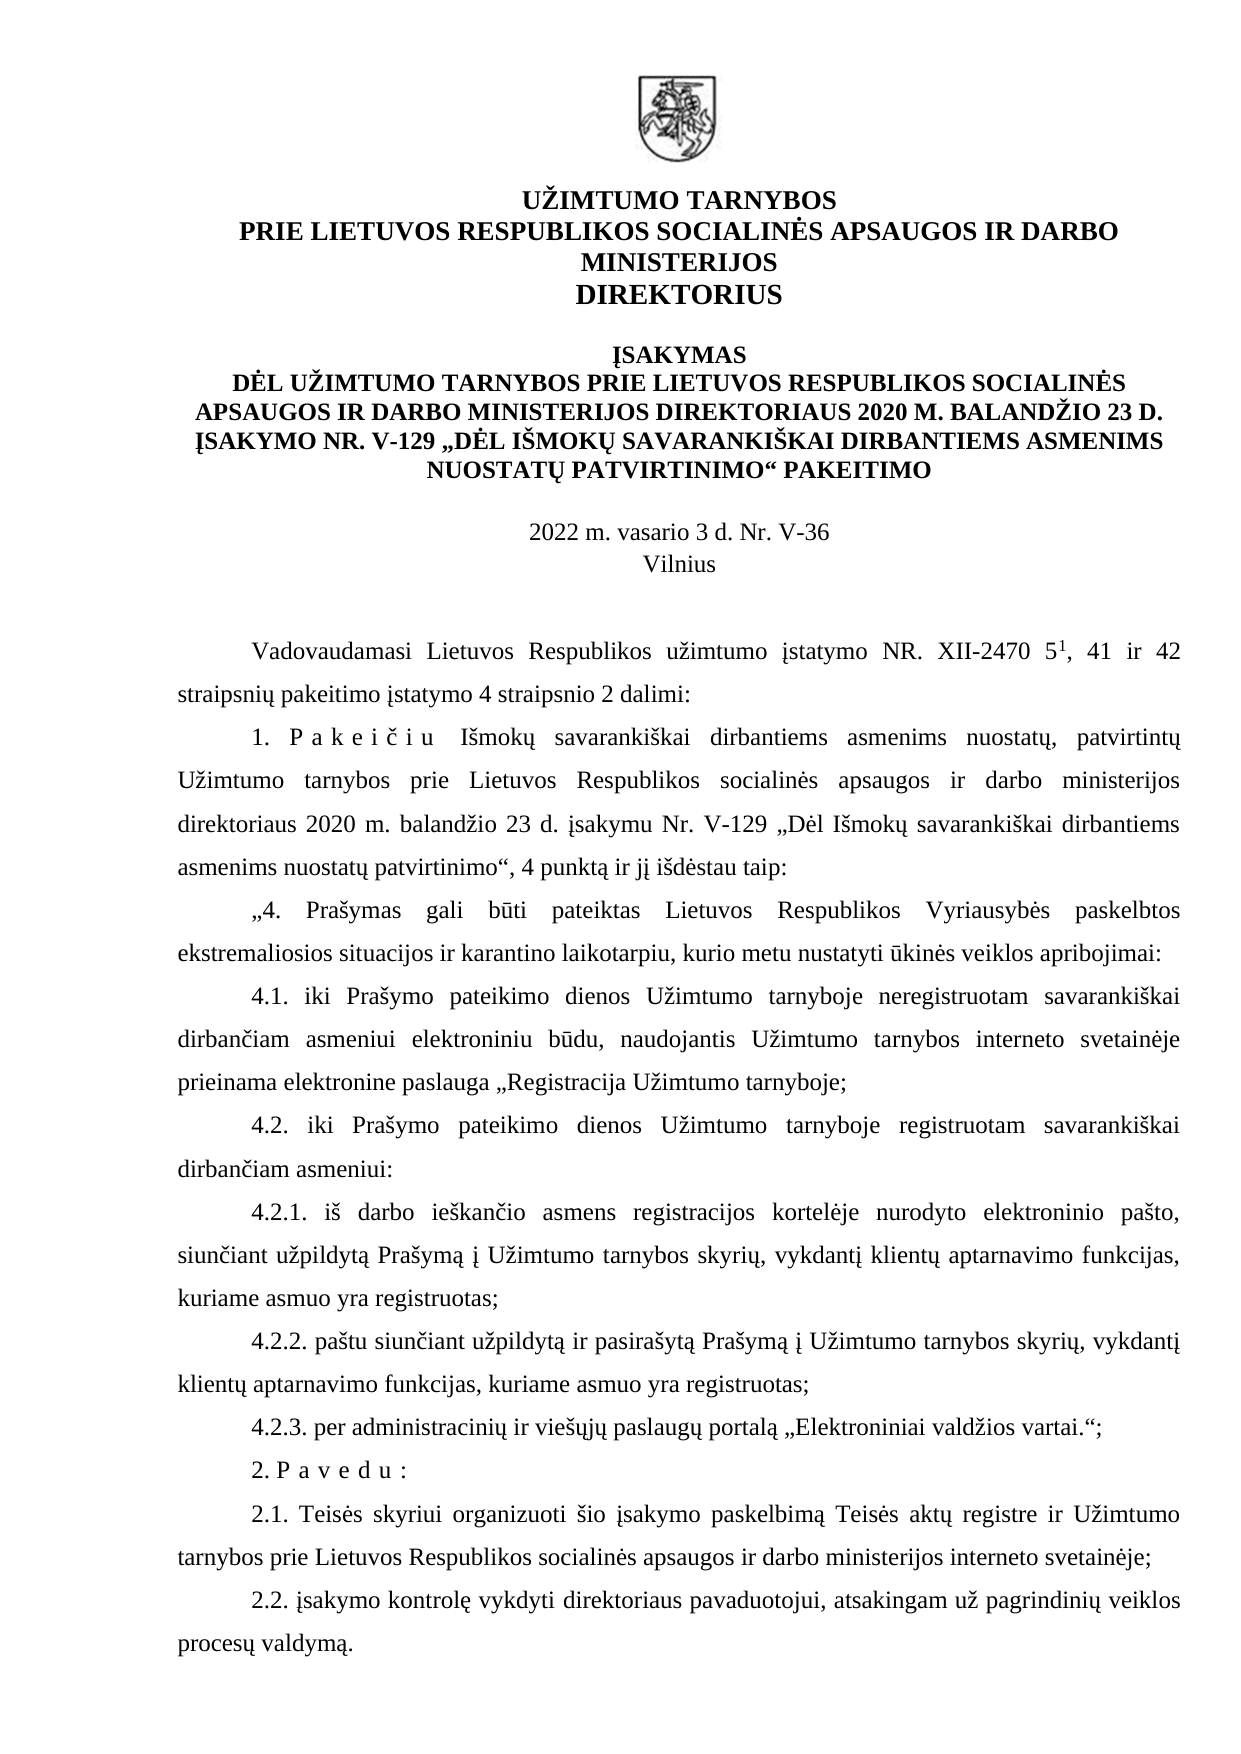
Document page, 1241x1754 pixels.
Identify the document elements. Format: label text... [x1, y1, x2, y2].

text 4.2. iki Prašymo pateikimo dienos Užimtumo tarnyboje registruotam savarankiškai dirbančiam asmeniui: [177, 1111, 1181, 1182]
text ĮSAKYMAS [177, 340, 1181, 368]
text Vadovaudamasi Lietuvos Respublikos užimtumo įstatymo NR. XII-2470 51, 41 ir 42 straipsnių pakeitimo įstatymo 4 straipsnio 2 dalimi: [177, 636, 1181, 708]
text 4.1. iki Prašymo pateikimo dienos Užimtumo tarnyboje neregistruotam savarankiškai dirbančiam asmeniui elektroniniu būdu, naudojantis Užimtumo tarnybos interneto svetainėje prieinama elektronine paslauga „Registracija Užimtumo tarnyboje; [177, 981, 1181, 1096]
text DĖL UŽIMTUMO TARNYBOS PRIE LIETUVOS RESPUBLIKOS SOCIALINĖS APSAUGOS IR DARBO MINISTERIJOS DIREKTORIAUS 2020 M. BALANDŽIO 23 D. ĮSAKYMO NR. V-129 „DĖL IŠMOKŲ SAVARANKIŠKAI DIRBANTIEMS ASMENIMS NUOSTATŲ PATVIRTINIMO“ PAKEITIMO [177, 368, 1181, 483]
text 1. Pakeičiu Išmokų savarankiškai dirbantiems asmenims nuostatų, patvirtintų Užimtumo tarnybos prie Lietuvos Respublikos socialinės apsaugos ir darbo ministerijos direktoriaus 2020 m. balandžio 23 d. įsakymu Nr. V-129 „Dėl Išmokų savarankiškai dirbantiems asmenims nuostatų patvirtinimo“, 4 punktą ir jį išdėstau taip: [177, 722, 1181, 881]
text 2022 m. vasario 3 d. Nr. V-36 [177, 517, 1181, 545]
text PRIE LIETUVOS RESPUBLIKOS SOCIALINĖS APSAUGOS IR DARBO MINISTERIJOS [177, 215, 1181, 277]
text Vilnius [177, 549, 1181, 578]
text UŽIMTUMO TARNYBOS [177, 184, 1181, 215]
text 4.2.1. iš darbo ieškančio asmens registracijos kortelėje nurodyto elektroninio pašto, siunčiant užpildytą Prašymą į Užimtumo tarnybos skyrių, vykdantį klientų aptarnavimo funkcijas, kuriame asmuo yra registruotas; [177, 1197, 1181, 1312]
text 4.2.3. per administracinių ir viešųjų paslaugų portalą „Elektroniniai valdžios vartai.“; [177, 1412, 1181, 1441]
text 4.2.2. paštu siunčiant užpildytą ir pasirašytą Prašymą į Užimtumo tarnybos skyrių, vykdantį klientų aptarnavimo funkcijas, kuriame asmuo yra registruotas; [177, 1326, 1181, 1398]
text 2. Pavedu: [177, 1456, 1181, 1484]
text DIREKTORIUS [177, 277, 1181, 311]
text 2.2. įsakymo kontrolę vykdyti direktoriaus pavaduotojui, atsakingam už pagrindinių veiklos procesų valdymą. [177, 1585, 1181, 1657]
text 2.1. Teisės skyriui organizuoti šio įsakymo paskelbimą Teisės aktų registre ir Užimtumo tarnybos prie Lietuvos Respublikos socialinės apsaugos ir darbo ministerijos interneto svetainėje; [177, 1499, 1181, 1571]
text „4. Prašymas gali būti pateiktas Lietuvos Respublikos Vyriausybės paskelbtos ekstremaliosios situacijos ir karantino laikotarpiu, kurio metu nustatyti ūkinės veiklos apribojimai: [177, 895, 1181, 967]
